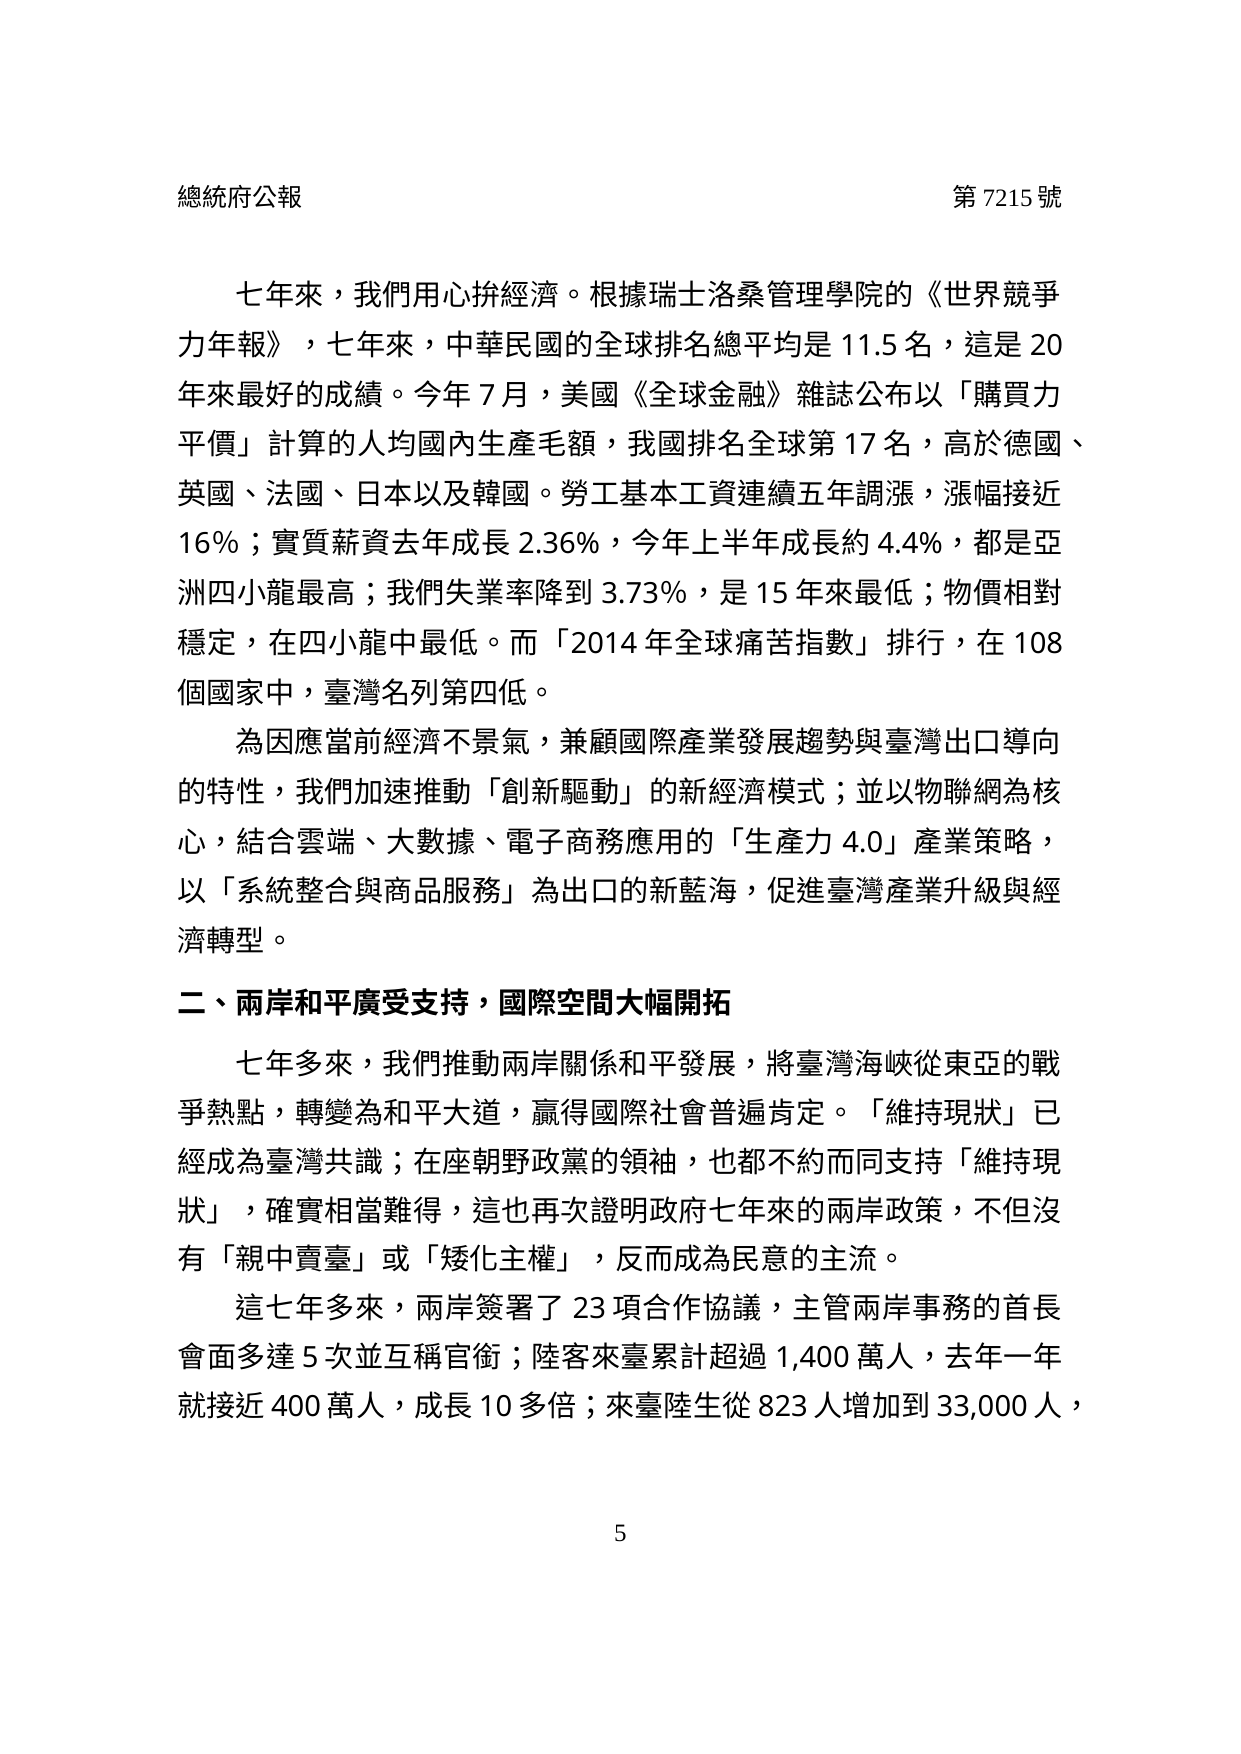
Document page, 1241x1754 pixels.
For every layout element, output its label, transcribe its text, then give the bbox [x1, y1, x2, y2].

text 七年多來，我們推動兩岸關係和平發展，將臺灣海峽從東亞的戰爭熱點，轉變為和平大道，贏得國際社會普遍肯定。「維持現狀」已經成為臺灣共識；在座朝野政黨的領袖，也都不約而同支持「維持現狀」，確實相當難得，這也再次證明政府七年來的兩岸政策，不但沒有「親中賣臺」或「矮化主權」，反而成為民意的主流。 [177, 1035, 1063, 1279]
text 二、兩岸和平廣受支持，國際空間大幅開拓 [177, 974, 1063, 1023]
text 為因應當前經濟不景氣，兼顧國際產業發展趨勢與臺灣出口導向的特性，我們加速推動「創新驅動」的新經濟模式；並以物聯網為核心，結合雲端、大數據、電子商務應用的「生產力4.0」產業策略，以「系統整合與商品服務」為出口的新藍海，促進臺灣產業升級與經濟轉型。 [177, 713, 1063, 961]
text 這七年多來，兩岸簽署了23項合作協議，主管兩岸事務的首長會面多達5次並互稱官銜；陸客來臺累計超過1,400萬人，去年一年就接近400萬人，成長10多倍；來臺陸生從823人增加到33,000人，成長40倍；兩岸簽訂《經濟合作架構協議》後，節省關稅超過25億美元，我方對大陸出口增加，受惠廠商有一半是中小企業；外銷大陸農產品更出現史上第一次順差，而且年年擴大。但臺灣對大陸出口的依存度，反而因為我們分散出口市場而下降。兩岸目前正處於隔海分治66年以來最和平繁榮的時期，與民國97年以前那種衝突對立的「現狀」，完全不同。 [177, 1279, 1063, 1426]
text 七年來，我們用心拚經濟。根據瑞士洛桑管理學院的《世界競爭力年報》，七年來，中華民國的全球排名總平均是11.5名，這是20年來最好的成績。今年7月，美國《全球金融》雜誌公布以「購買力平價」計算的人均國內生產毛額，我國排名全球第17名，高於德國、英國、法國、日本以及韓國。勞工基本工資連續五年調漲，漲幅接近16％；實質薪資去年成長2.36%，今年上半年成長約4.4%，都是亞洲四小龍最高；我們失業率降到3.73％，是15年來最低；物價相對穩定，在四小龍中最低。而「2014年全球痛苦指數」排行，在108個國家中，臺灣名列第四低。 [177, 266, 1063, 713]
